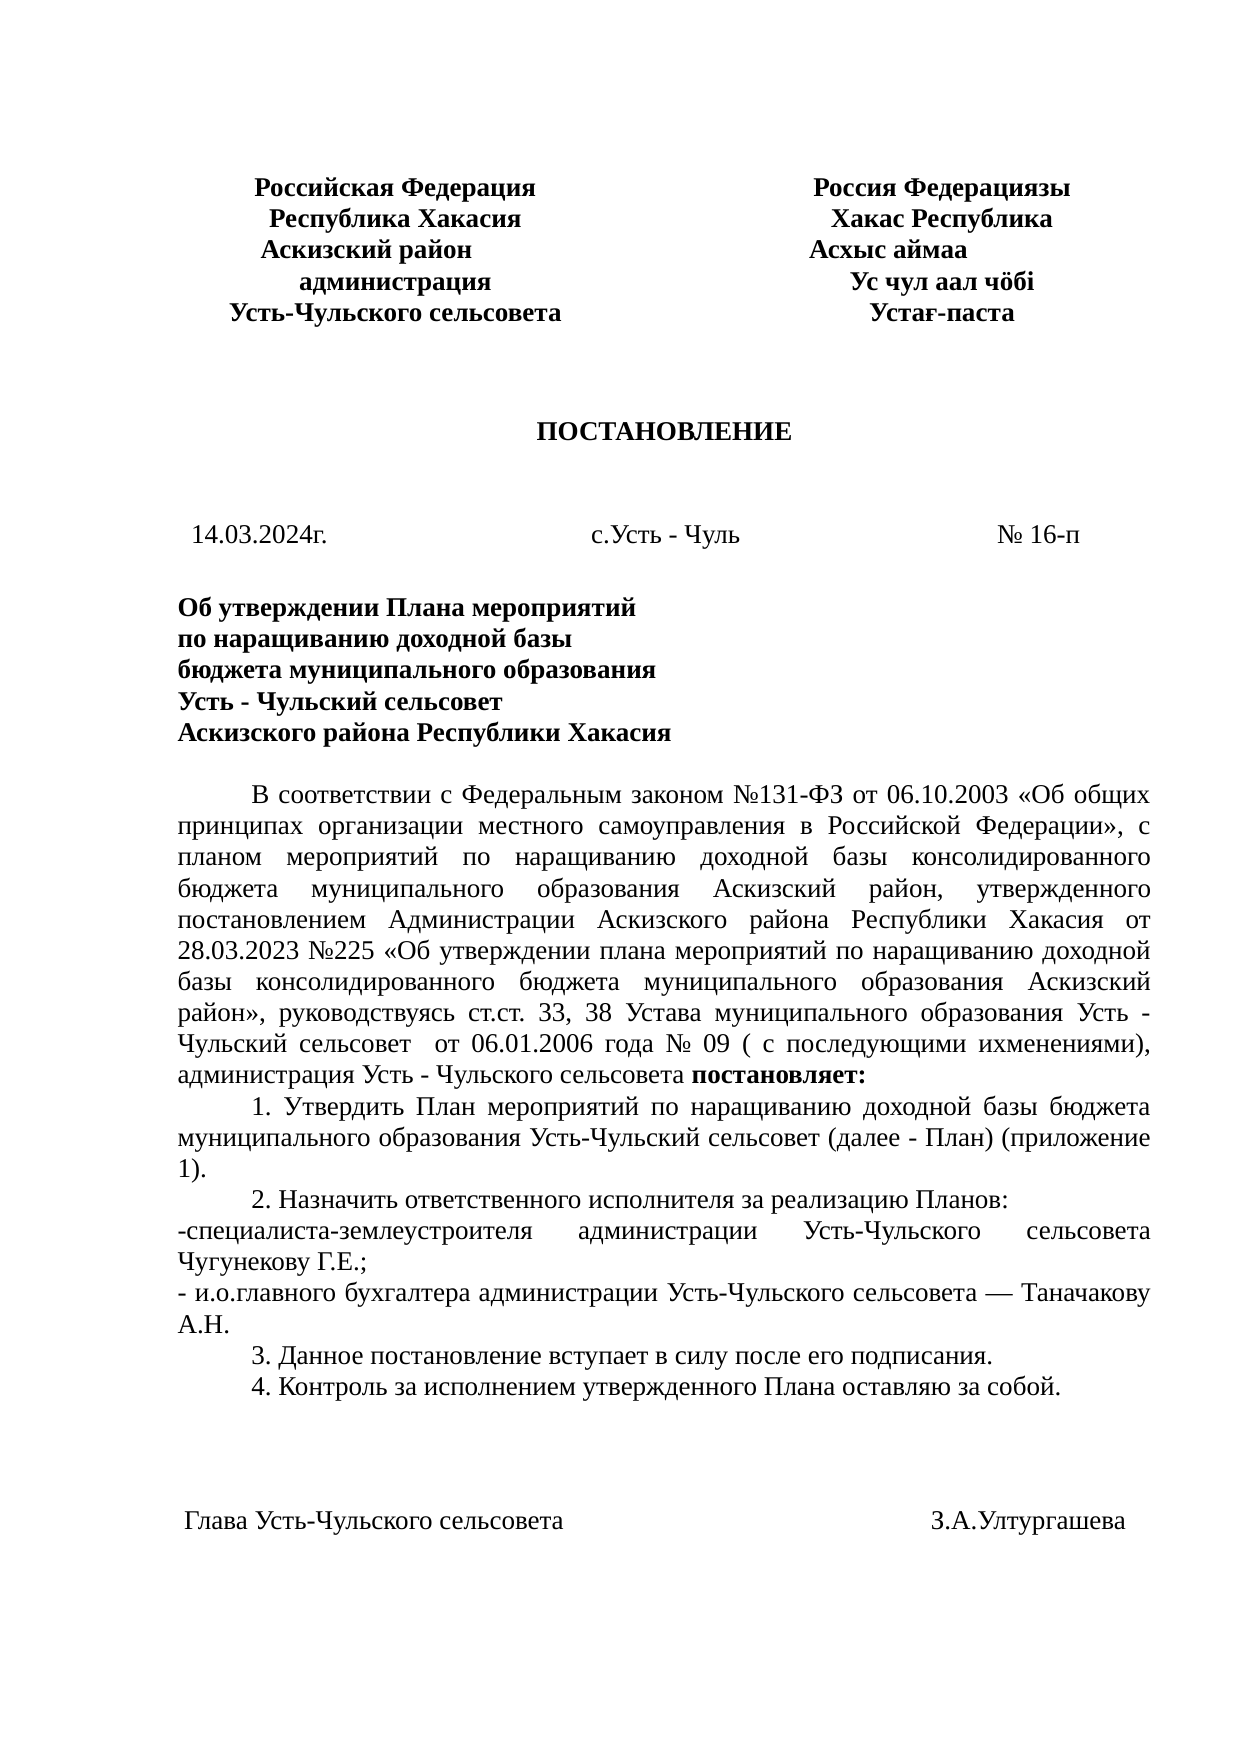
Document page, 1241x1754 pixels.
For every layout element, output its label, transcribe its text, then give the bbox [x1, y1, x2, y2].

text 3. Данное постановление вступает в силу после его подписания. [177, 1339, 1152, 1370]
text Глава Усть-Чульского сельсовета З.А.Ултургашева [177, 1504, 1152, 1535]
text Аскизского района Республики Хакасия [177, 716, 1152, 747]
text бюджета муниципального образования [177, 654, 1152, 685]
text 4. Контроль за исполнением утвержденного Плана оставляю за собой. [177, 1370, 1152, 1401]
text 14.03.2024г. с.Усть - Чуль № 16-п [177, 519, 1152, 550]
text 2. Назначить ответственного исполнителя за реализацию Планов: [177, 1183, 1152, 1214]
text по наращиванию доходной базы [177, 622, 1152, 654]
table_header [624, 171, 714, 352]
text ПОСТАНОВЛЕНИЕ [177, 415, 1152, 446]
text 1. Утвердить План мероприятий по наращиванию доходной базы бюджета муниципального образования Усть-Чульский сельсовет (далее - План) (приложение 1). [177, 1090, 1152, 1183]
text - и.о.главного бухгалтера администрации Усть-Чульского сельсовета — Таначакову А.Н. [177, 1277, 1152, 1339]
table_header Россия Федерациязы Хакас Республика Асхыс аймаа Ус чул аал чöбі Устағ-паста [715, 171, 1169, 352]
text Об утверждении Плана мероприятий [177, 591, 1152, 622]
table_header Российская Федерация Республика Хакасия Аскизский район администрация Усть-Чульского сельсовета [166, 171, 624, 352]
text В соответствии с Федеральным законом №131-ФЗ от 06.10.2003 «Об общих принципах организации местного самоуправления в Российской Федерации», с планом мероприятий по наращиванию доходной базы консолидированного бюджета муниципального образования Аскизский район, утвержденного постановлением Администрации Аскизского района Республики Хакасия от 28.03.2023 №225 «Об утверждении плана мероприятий по наращиванию доходной базы консолидированного бюджета муниципального образования Аскизский район», руководствуясь ст.ст. 33, 38 Устава муниципального образования Усть - Чульский сельсовет от 06.01.2006 года № 09 ( с последующими ихменениями), администрация Усть - Чульского сельсовета постановляет: [177, 778, 1152, 1090]
text Усть - Чульский сельсовет [177, 685, 1152, 716]
text -специалиста-землеустроителя администрации Усть-Чульского сельсовета Чугунекову Г.Е.; [177, 1214, 1152, 1277]
